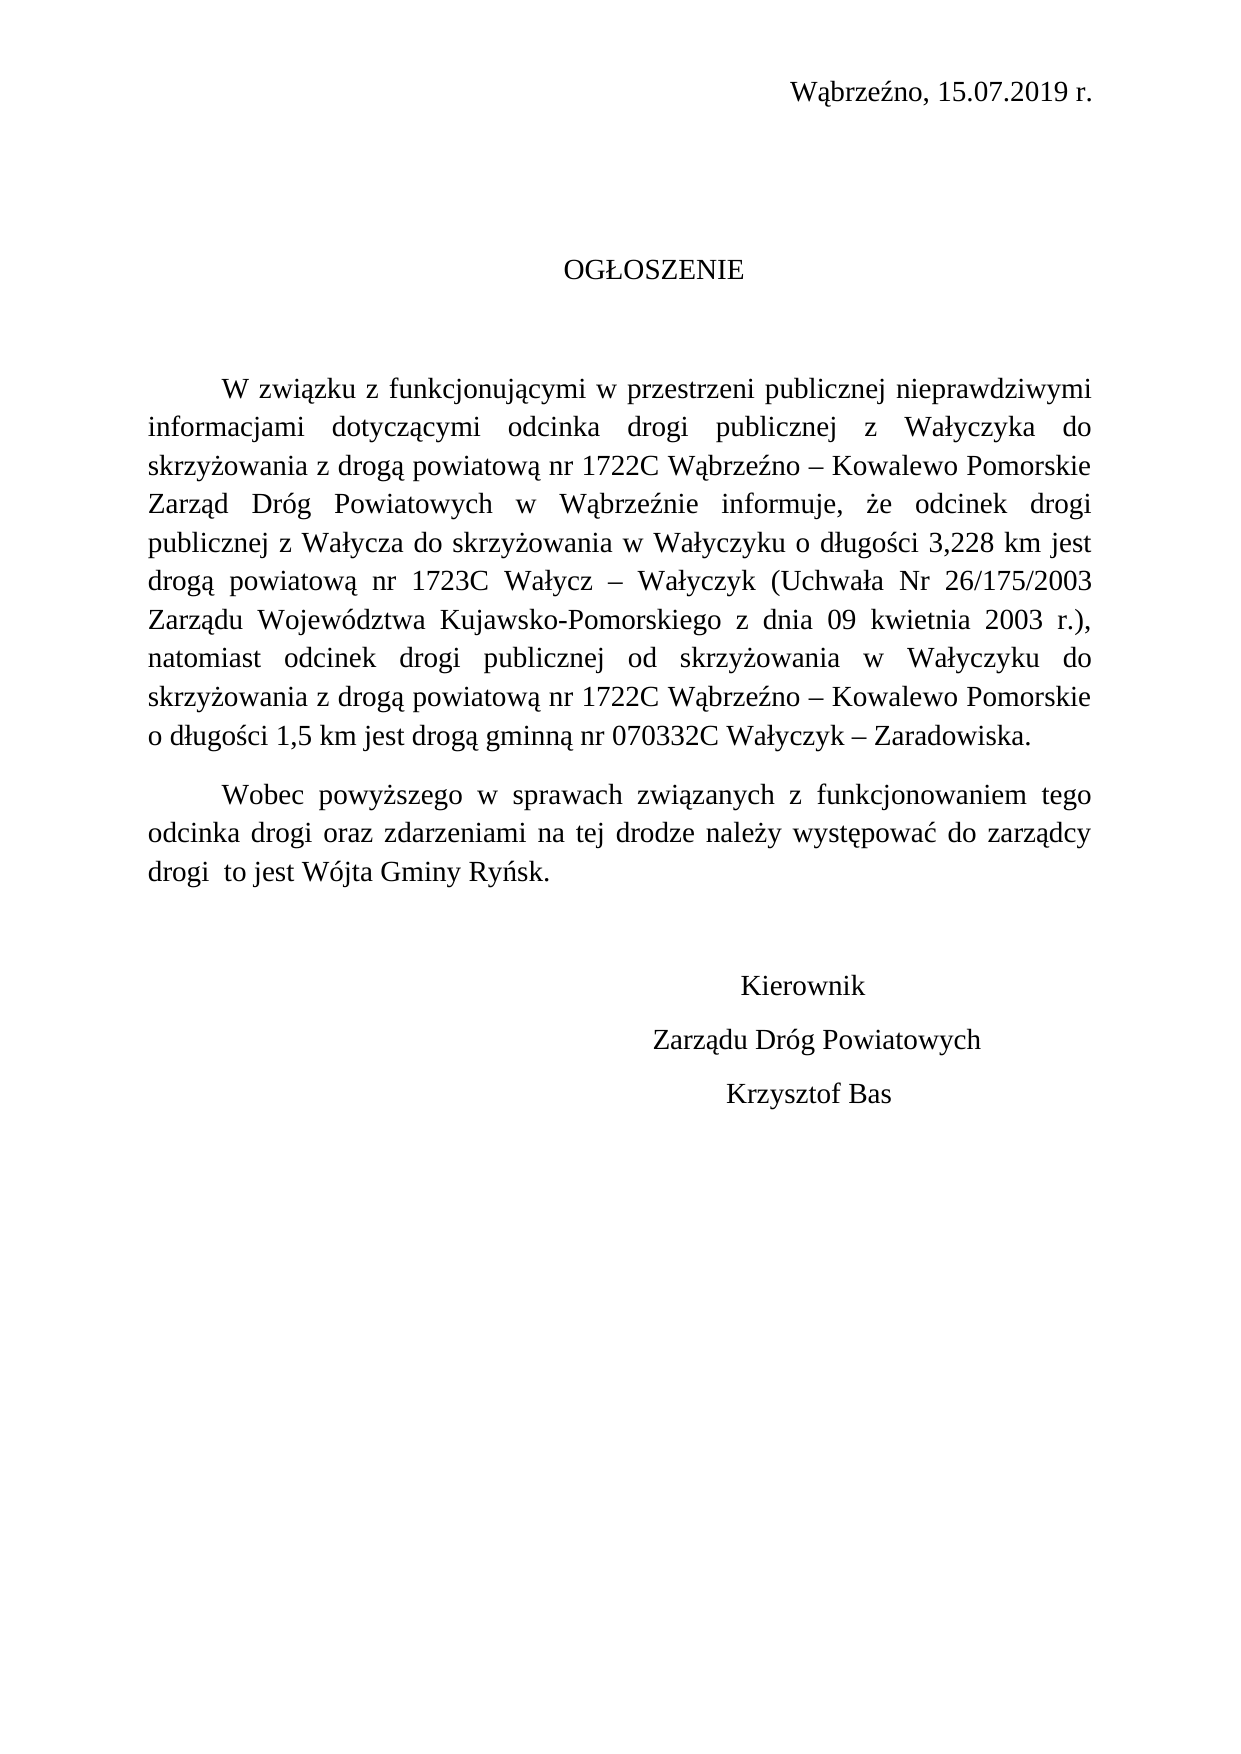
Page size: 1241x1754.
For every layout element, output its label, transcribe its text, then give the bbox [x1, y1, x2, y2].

text Wąbrzeźno, 15.07.2019 r. [148, 74, 1093, 107]
text Krzysztof Bas [148, 1077, 1093, 1110]
text OGŁOSZENIE [148, 252, 1093, 286]
text Wobec powyższego w sprawach związanych z funkcjonowaniem tego odcinka drogi oraz zdarzeniami na tej drodze należy występować do zarządcy drogi to jest Wójta Gminy Ryńsk. [148, 777, 1093, 888]
text Zarządu Dróg Powiatowych [148, 1022, 1093, 1056]
text Kierownik [148, 968, 1093, 1001]
text W związku z funkcjonującymi w przestrzeni publicznej nieprawdziwymi informacjami dotyczącymi odcinka drogi publicznej z Wałyczyka do skrzyżowania z drogą powiatową nr 1722C Wąbrzeźno – Kowalewo Pomorskie Zarząd Dróg Powiatowych w Wąbrzeźnie informuje, że odcinek drogi publicznej z Wałycza do skrzyżowania w Wałyczyku o długości 3,228 km jest drogą powiatową nr 1723C Wałycz – Wałyczyk (Uchwała Nr 26/175/2003 Zarządu Województwa Kujawsko-Pomorskiego z dnia 09 kwietnia 2003 r.), natomiast odcinek drogi publicznej od skrzyżowania w Wałyczyku do skrzyżowania z drogą powiatową nr 1722C Wąbrzeźno – Kowalewo Pomorskie o długości 1,5 km jest drogą gminną nr 070332C Wałyczyk – Zaradowiska. [148, 371, 1093, 751]
